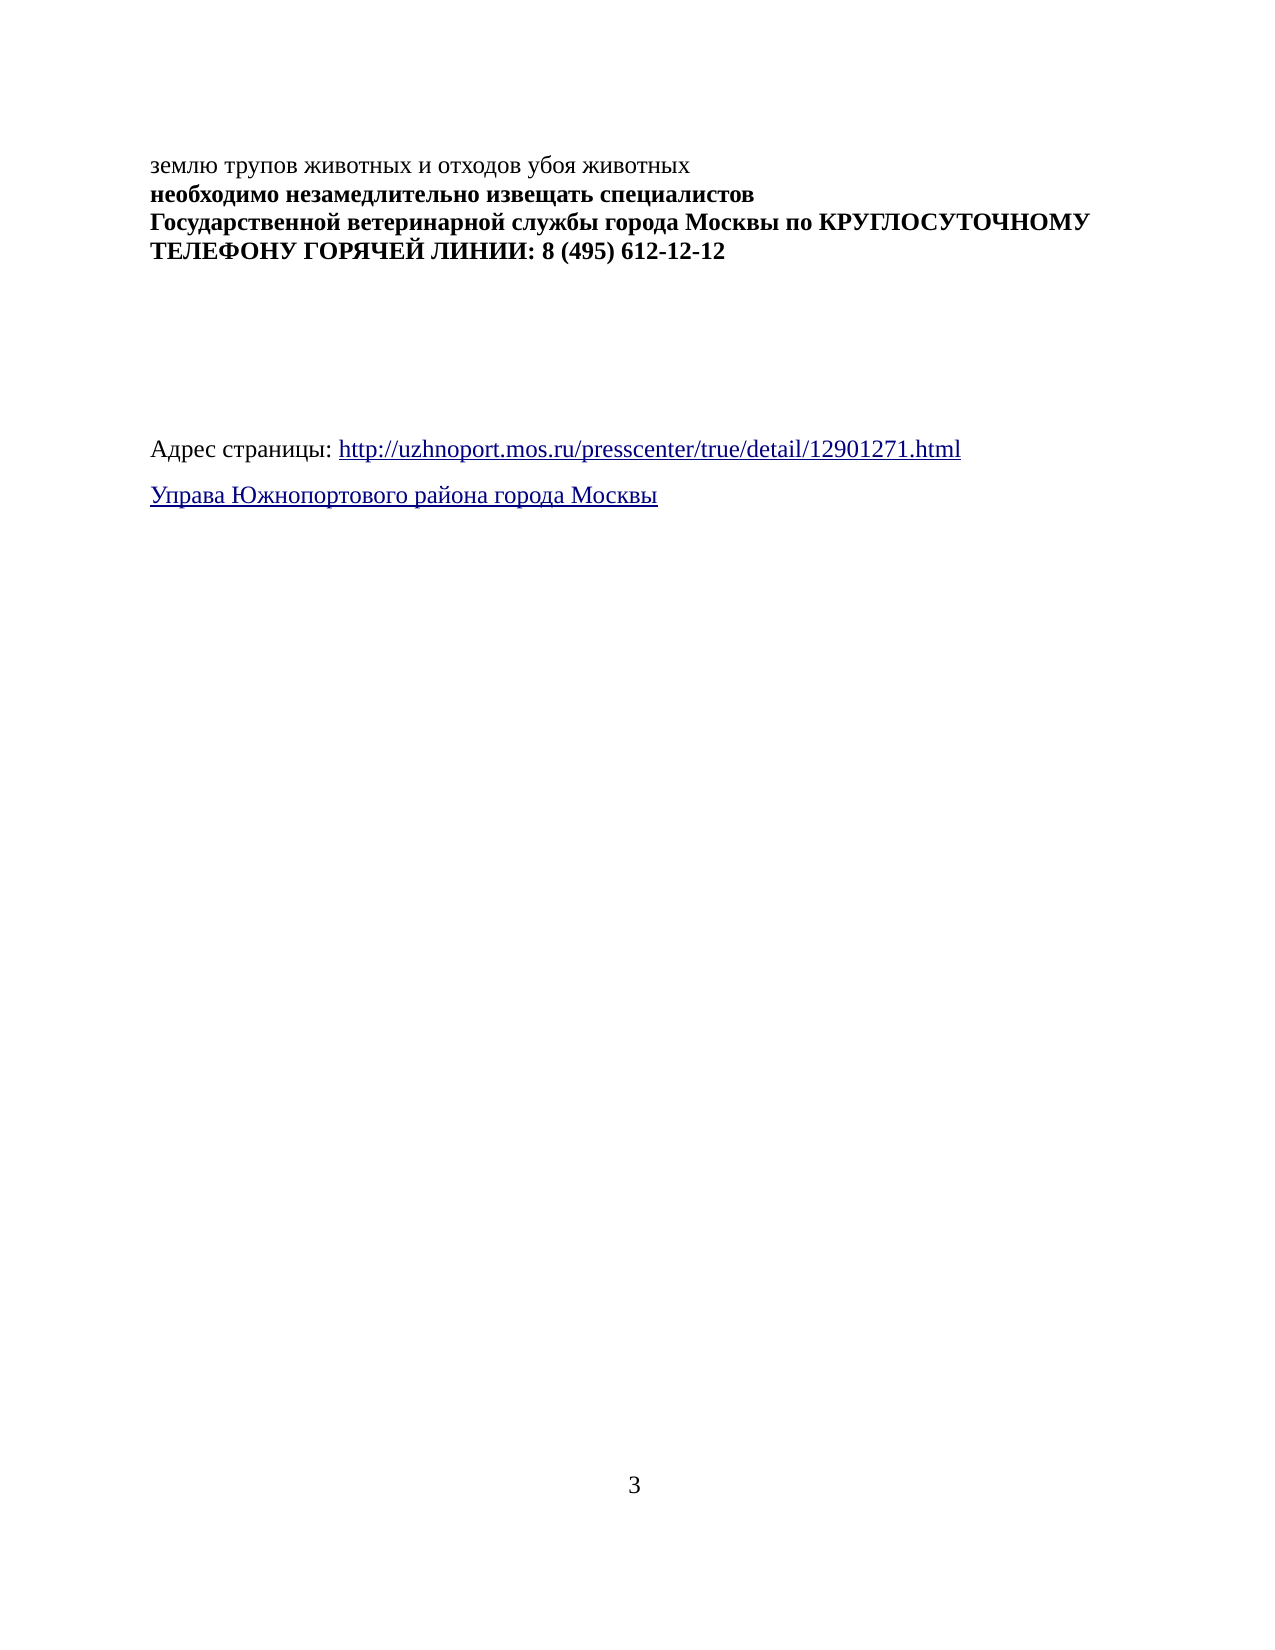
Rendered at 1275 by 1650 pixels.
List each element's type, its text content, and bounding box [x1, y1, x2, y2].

text землю трупов животных и отходов убоя животных необходимо незамедлительно извещать специалистов Государственной ветеринарной службы города Москвы по КРУГЛОСУТОЧНОМУ ТЕЛЕФОНУ ГОРЯЧЕЙ ЛИНИИ: 8 (495) 612-12-12 [150, 150, 1125, 265]
text Управа Южнопортового района города Москвы [150, 480, 1125, 509]
text Адрес страницы: http://uzhnoport.mos.ru/presscenter/true/detail/12901271.html [150, 434, 1125, 462]
